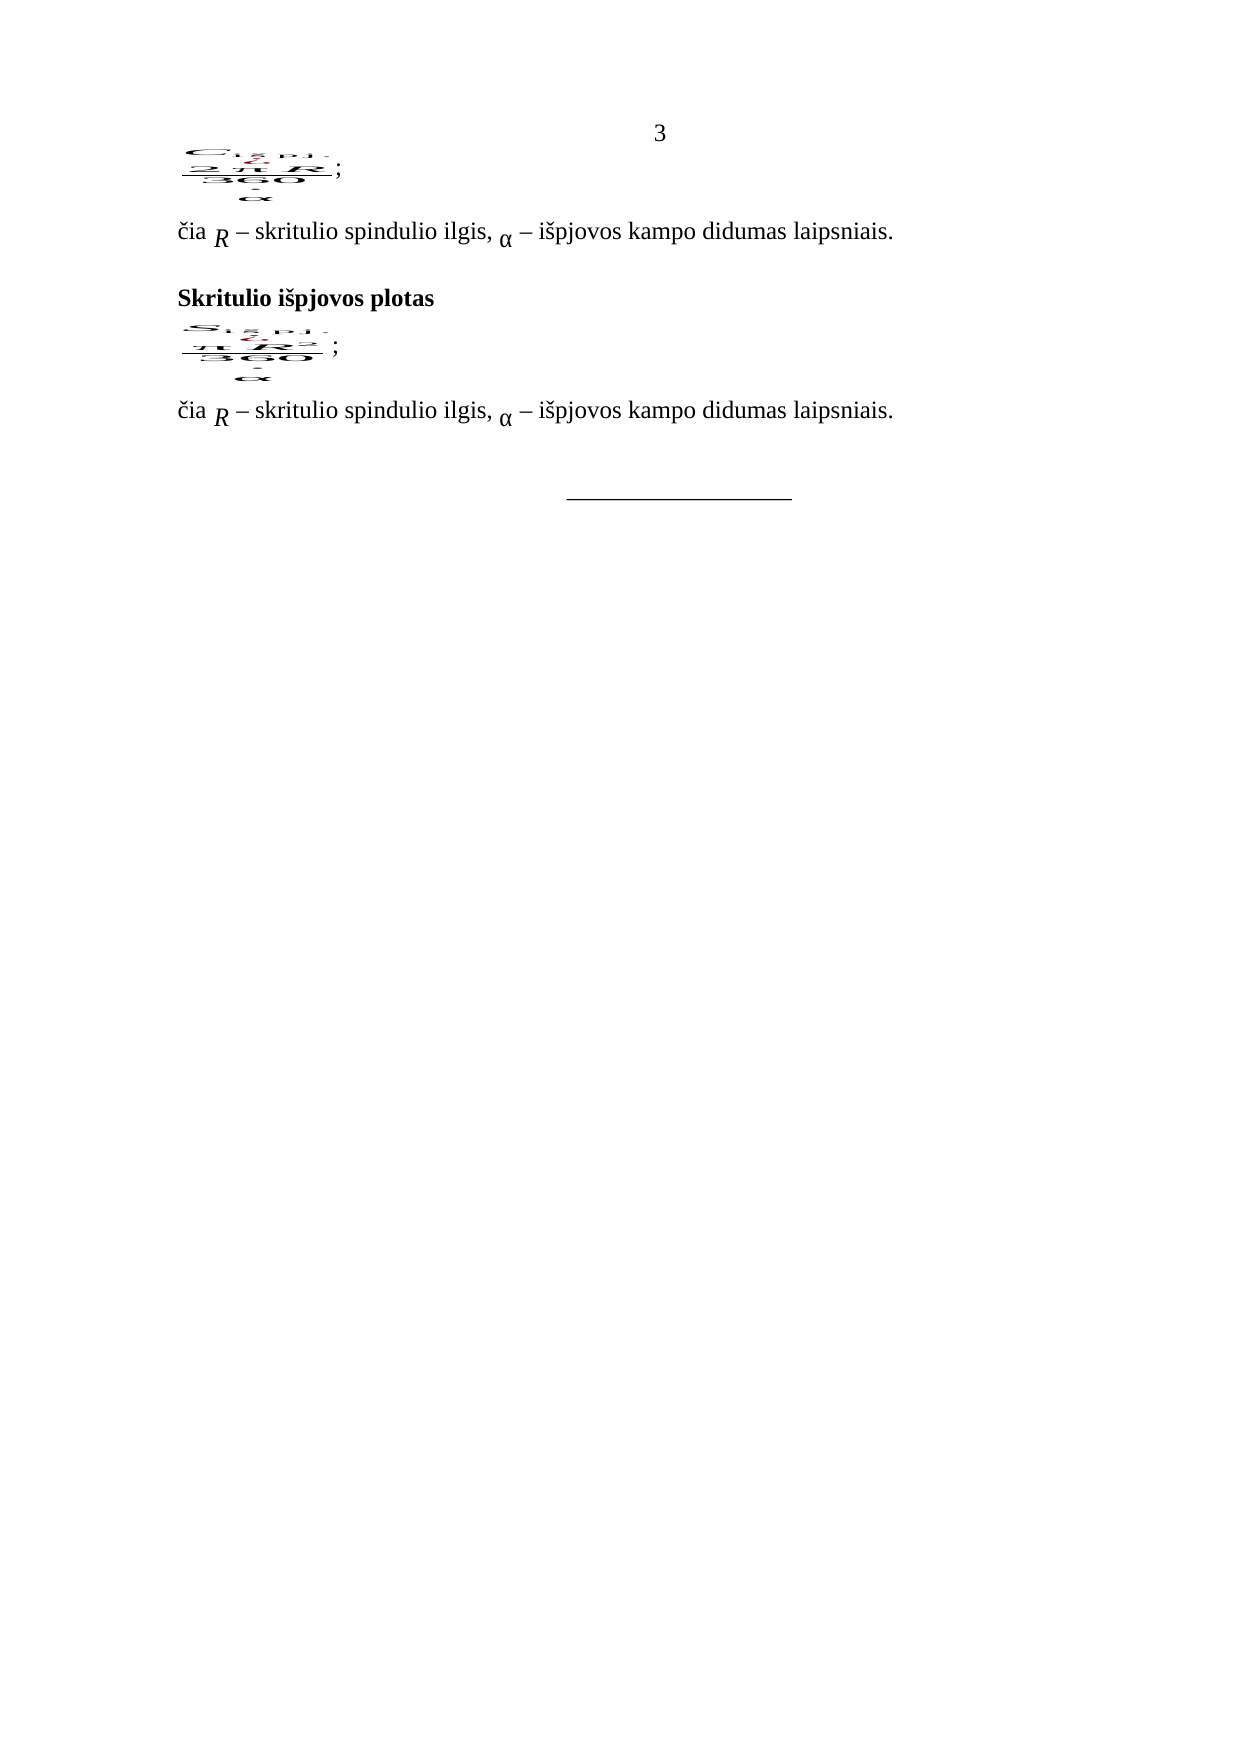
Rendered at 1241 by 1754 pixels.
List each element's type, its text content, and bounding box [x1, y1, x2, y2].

text ; [177, 323, 1179, 383]
text čia – skritulio spindulio ilgis, – išpjovos kampo didumas laipsniais. [177, 395, 1179, 433]
text Skritulio išpjovos plotas [177, 283, 1179, 312]
text __________________ [177, 474, 1181, 503]
text ; [177, 148, 1179, 204]
text čia – skritulio spindulio ilgis, – išpjovos kampo didumas laipsniais. [177, 216, 1179, 254]
